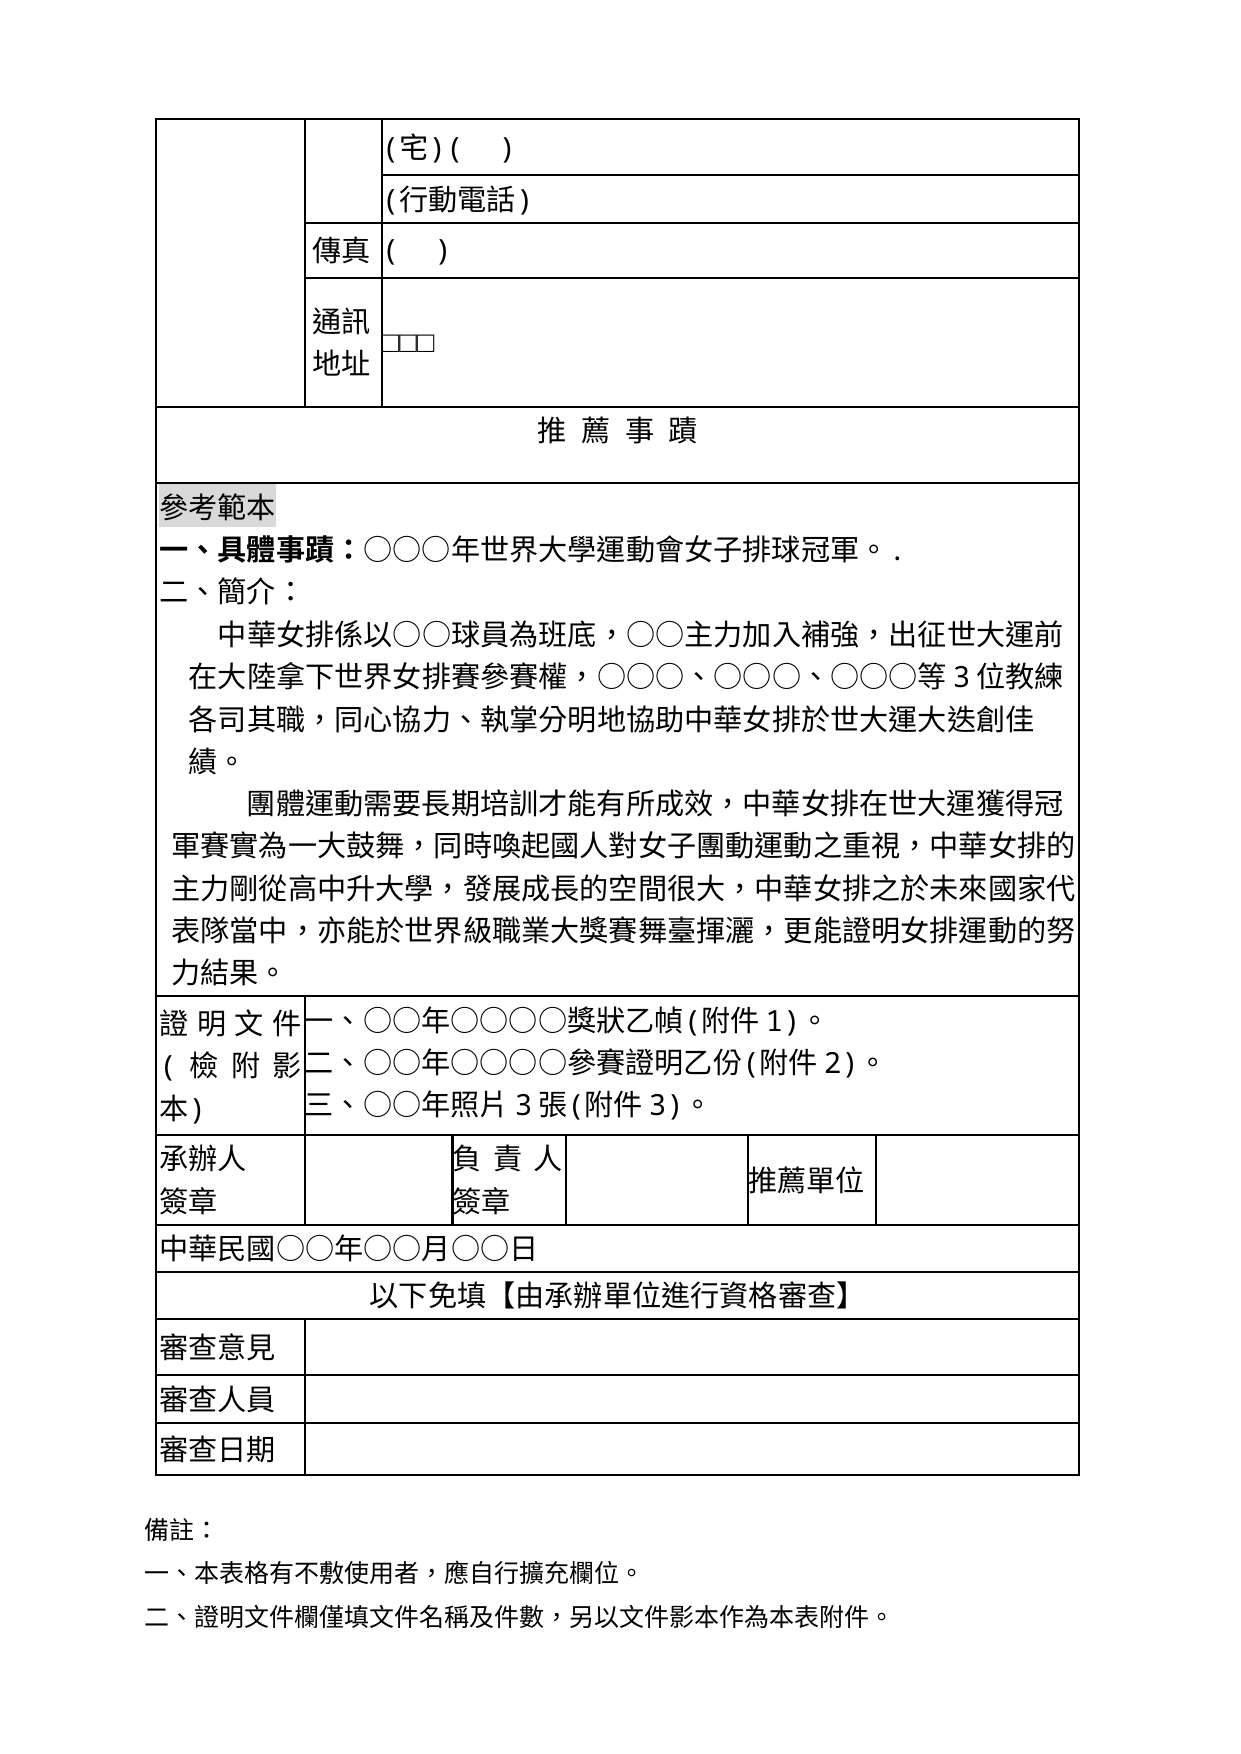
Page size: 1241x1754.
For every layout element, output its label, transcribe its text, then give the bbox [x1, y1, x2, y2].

table_cell 審查意見 [157, 1320, 304, 1374]
table_cell 通訊地址 [306, 279, 381, 406]
table_cell 傳真 [306, 224, 381, 277]
table_cell [157, 120, 304, 406]
table_cell [1080, 482, 1089, 995]
text 備註： [144, 1510, 1151, 1546]
table_cell [877, 1136, 1078, 1223]
text 二、證明文件欄僅填文件名稱及件數，另以文件影本作為本表附件。 [144, 1597, 1151, 1633]
table_cell [1080, 323, 1089, 406]
table_cell 審查日期 [157, 1424, 304, 1474]
table_cell (宅)( ) [383, 120, 1078, 174]
table_cell [224, 1476, 304, 1510]
table_cell [876, 1476, 968, 1510]
table_cell 審查人員 [157, 1376, 304, 1422]
table_cell [1080, 1374, 1089, 1422]
table_cell 證明文件(檢附影本) [157, 997, 304, 1134]
table_cell 承辦人 簽章 [157, 1136, 304, 1223]
table_cell [490, 1476, 566, 1510]
table_cell [1079, 1474, 1089, 1510]
table_cell 中華民國○○年○○月○○日 [157, 1226, 1078, 1271]
table_cell [306, 1136, 451, 1223]
table_cell [453, 1476, 490, 1510]
table_cell (行動電話) [383, 176, 1078, 222]
table_cell 負責人簽章 [454, 1136, 565, 1223]
table_cell [637, 1476, 712, 1510]
table_cell [306, 1376, 1078, 1422]
table_cell [1080, 1318, 1089, 1374]
table_cell [1080, 118, 1089, 174]
table_cell [1080, 277, 1089, 323]
table_cell □□□ [383, 279, 1078, 406]
table_cell [1080, 1134, 1089, 1223]
table_cell [566, 1476, 637, 1510]
table_cell [156, 1476, 224, 1510]
table_cell 推薦單位 [749, 1136, 875, 1223]
table_cell [1080, 1224, 1089, 1271]
table_cell [567, 1136, 747, 1223]
table_cell 推 薦 事 蹟 [157, 408, 1078, 482]
table_cell [306, 120, 381, 222]
table_cell [712, 1476, 748, 1510]
table_cell 一、○○年○○○○獎狀乙幀(附件1)。 二、○○年○○○○參賽證明乙份(附件2)。 三、○○年照片3張(附件3)。 [306, 997, 1078, 1134]
table_cell 以下免填【由承辦單位進行資格審查】 [157, 1273, 1078, 1318]
table_cell [1080, 222, 1089, 277]
table_cell [396, 1476, 452, 1510]
table_cell [1080, 406, 1089, 482]
table_cell [1080, 995, 1089, 1134]
table_cell [1080, 174, 1089, 222]
table_cell [968, 1476, 1079, 1510]
table_cell 參考範本 一、具體事蹟：○○○年世界大學運動會女子排球冠軍。. 二、簡介： 中華女排係以○○球員為班底，○○主力加入補強，出征世大運前在大陸拿下世界女排賽參賽權，○○○、○○○、○○○等3位教練各司其職，同心協力、執掌分明地協助中華女排於世大運大迭創佳績。 團體運動需要長期培訓才能有所成效，中華女排在世大運獲得冠軍賽實為一大鼓舞，同時喚起國人對女子團動運動之重視，中華女排的主力剛從高中升大學，發展成長的空間很大，中華女排之於未來國家代表隊當中，亦能於世界級職業大獎賽舞臺揮灑，更能證明女排運動的努力結果。 [157, 484, 1078, 995]
table_cell ( ) [383, 224, 1078, 277]
table_cell [305, 1476, 382, 1510]
table_cell [306, 1320, 1078, 1374]
table_cell [306, 1424, 1078, 1474]
table_cell [1080, 1422, 1089, 1474]
table_cell [748, 1476, 876, 1510]
table_cell [1080, 1271, 1089, 1318]
text 一、本表格有不敷使用者，應自行擴充欄位。 [144, 1554, 1151, 1590]
table_cell [382, 1476, 396, 1510]
